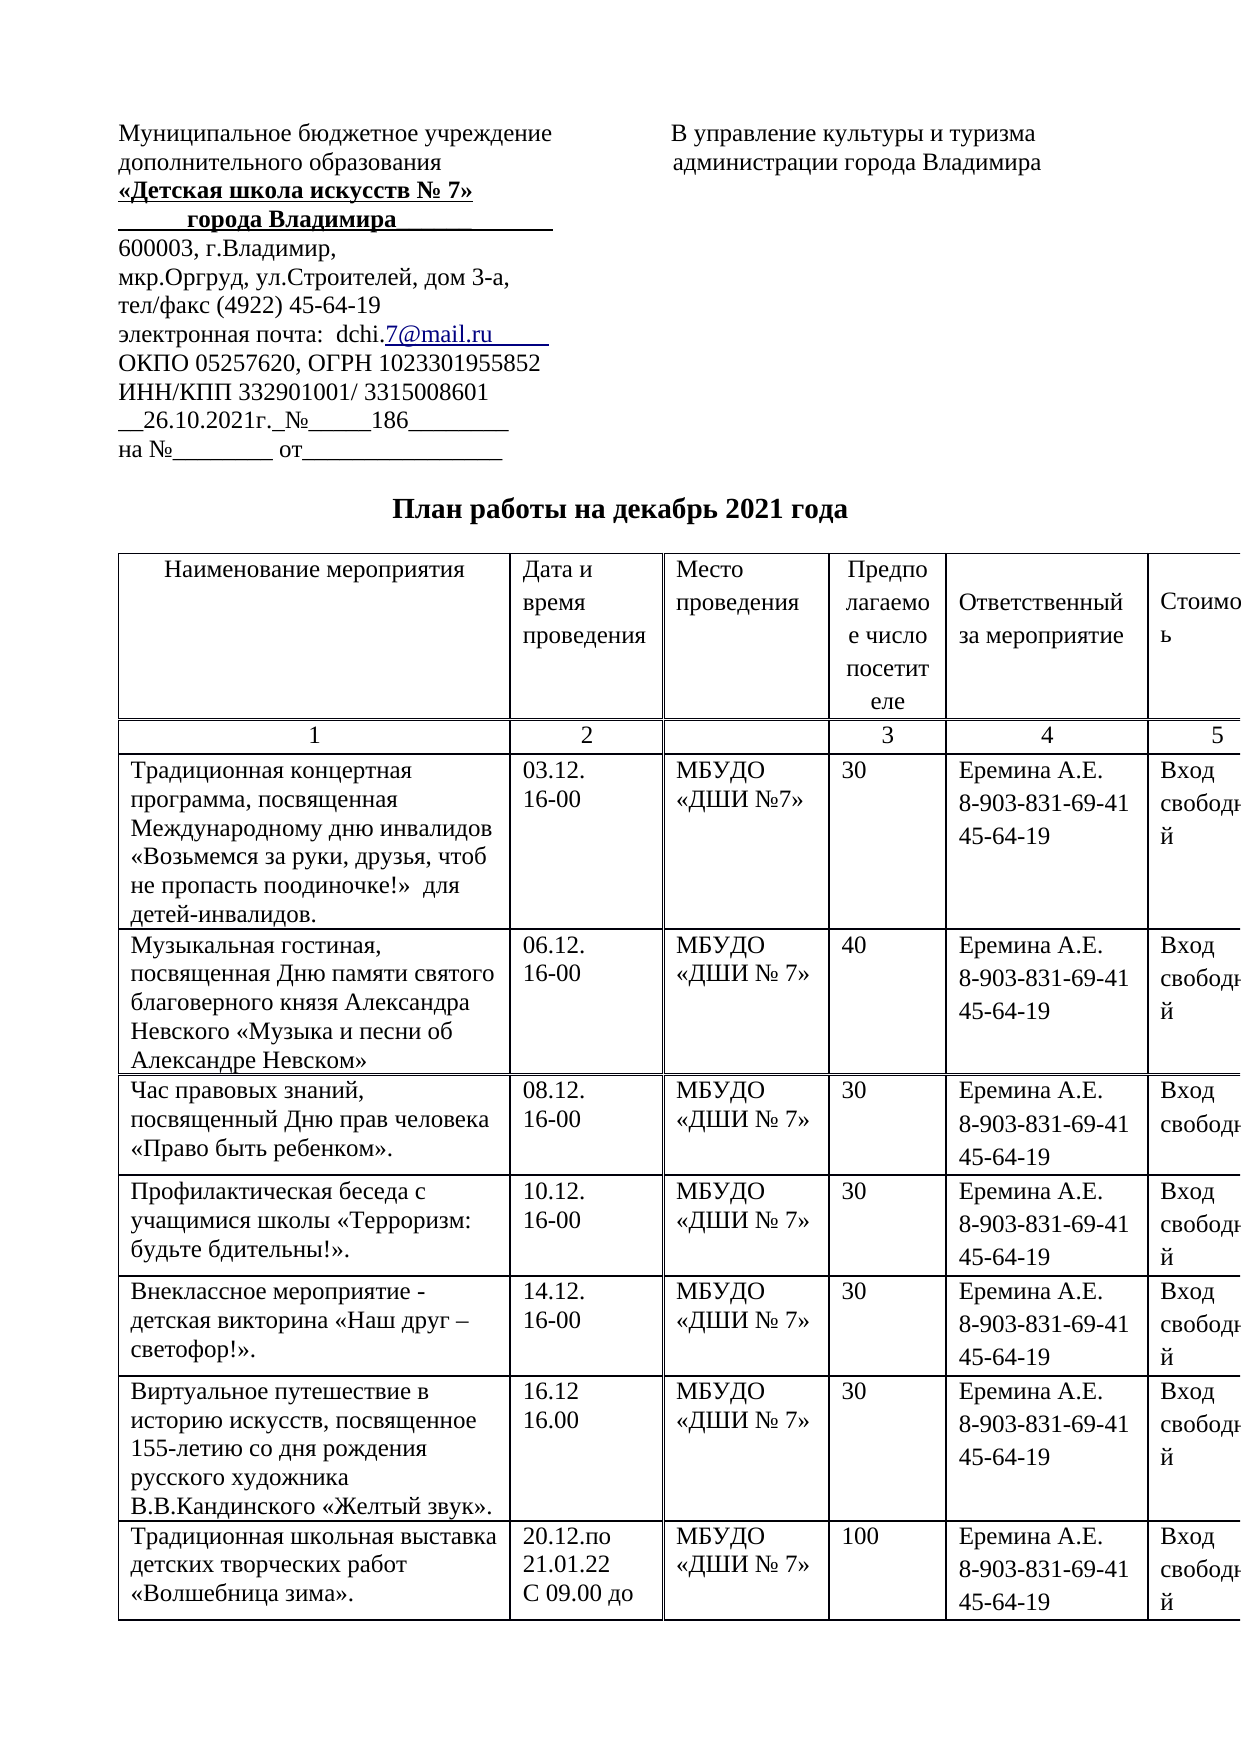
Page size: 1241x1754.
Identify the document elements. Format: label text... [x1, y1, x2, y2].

table_cell Еремина А.Е. 8-903-831-69-41 45-64-19 [947, 1176, 1147, 1275]
table_cell МБУДО «ДШИ № 7» [665, 930, 828, 1073]
table_cell 20.12.по 21.01.22 С 09.00 до [511, 1522, 662, 1619]
table_cell Еремина А.Е. 8-903-831-69-41 45-64-19 [947, 755, 1147, 928]
table_cell 08.12. 16-00 [511, 1076, 662, 1174]
table_cell МБУДО «ДШИ № 7» [665, 1076, 828, 1174]
table_cell 14.12. 16-00 [511, 1277, 662, 1375]
text мкр.Оргруд, ул.Строителей, дом 3-а, [118, 262, 1122, 291]
table_cell Еремина А.Е. 8-903-831-69-41 45-64-19 [947, 930, 1147, 1073]
table_cell Традиционная концертная программа, посвященная Международному дню инвалидов «Возьмемся за руки, друзья, чтоб не пропасть поодиночке!» для детей-инвалидов. [119, 755, 509, 928]
text 600003, г.Владимир, [118, 233, 1122, 262]
table_cell Еремина А.Е. 8-903-831-69-41 45-64-19 [947, 1377, 1147, 1520]
text План работы на декабрь 2021 года [118, 491, 1122, 525]
table_cell 1 [119, 721, 509, 753]
table_cell Вход свободны [1149, 1076, 1240, 1174]
table_cell МБУДО «ДШИ № 7» [665, 1176, 828, 1275]
table_header Место проведения [665, 554, 828, 718]
text «Детская школа искусств № 7» [118, 176, 1122, 204]
table_cell Час правовых знаний, посвященный Дню прав человека «Право быть ребенком». [119, 1076, 509, 1174]
table_cell Вход свободный [1149, 930, 1240, 1073]
table_cell Вход свободный [1149, 1377, 1240, 1520]
table_header Ответственный за мероприятие [947, 554, 1147, 718]
table_cell 03.12. 16-00 [511, 755, 662, 928]
table_header Стоимость [1149, 554, 1240, 718]
table_header Предполагаемое число посетителе [830, 554, 945, 718]
table_cell 30 [830, 1277, 945, 1375]
table_cell Внеклассное мероприятие - детская викторина «Наш друг – светофор!». [119, 1277, 509, 1375]
text ОКПО 05257620, ОГРН 1023301955852 [118, 348, 1122, 377]
table_cell 06.12. 16-00 [511, 930, 662, 1073]
table_cell 40 [830, 930, 945, 1073]
table_cell Вход свободный [1149, 1277, 1240, 1375]
text __26.10.2021г._№_____186________ [118, 406, 1122, 434]
table_cell 30 [830, 1377, 945, 1520]
table_cell 16.12 16.00 [511, 1377, 662, 1520]
table_cell Еремина А.Е. 8-903-831-69-41 45-64-19 [947, 1076, 1147, 1174]
table_header Наименование мероприятия [119, 554, 509, 718]
table_cell МБУДО «ДШИ № 7» [665, 1277, 828, 1375]
table_cell Еремина А.Е. 8-903-831-69-41 45-64-19 [947, 1522, 1147, 1619]
text ИНН/КПП 332901001/ 3315008601 [118, 377, 1122, 406]
table_cell Вход свободный [1149, 755, 1240, 928]
table_cell 4 [947, 721, 1147, 753]
table_cell 3 [830, 721, 945, 753]
table_cell 10.12. 16-00 [511, 1176, 662, 1275]
table_cell 30 [830, 1076, 945, 1174]
text Муниципальное бюджетное учреждение В управление культуры и туризма дополнительного образования администрации города Владимира [118, 118, 1122, 176]
table_cell Виртуальное путешествие в историю искусств, посвященное 155-летию со дня рождения русского художника В.В.Кандинского «Желтый звук». [119, 1377, 509, 1520]
table_cell Еремина А.Е. 8-903-831-69-41 45-64-19 [947, 1277, 1147, 1375]
table_cell МБУДО «ДШИ № 7» [665, 1377, 828, 1520]
table_cell Вход свободный [1149, 1522, 1240, 1619]
table_cell [665, 721, 828, 753]
table_cell 2 [511, 721, 662, 753]
table_cell Профилактическая беседа с учащимися школы «Терроризм: будьте бдительны!». [119, 1176, 509, 1275]
table_cell 5 [1149, 721, 1240, 753]
table_cell МБУДО «ДШИ № 7» [665, 1522, 828, 1619]
text города Владимира______ [118, 204, 1122, 233]
table_cell Традиционная школьная выставка детских творческих работ «Волшебница зима». [119, 1522, 509, 1619]
table_cell МБУДО «ДШИ №7» [665, 755, 828, 928]
text электронная почта: dchi.7@HYPERLINK "mailto:7@mail.ru"mailHYPERLINK "mailto:7@mail.ru".HYPERLINK "mailto:7@mail.ru"ru [118, 319, 1122, 348]
table_cell 30 [830, 755, 945, 928]
text на №________ от________________ [118, 434, 1122, 463]
table_cell Музыкальная гостиная, посвященная Дню памяти святого благоверного князя Александра Невского «Музыка и песни об Александре Невском» [119, 930, 509, 1073]
table_header Дата и время проведения [511, 554, 662, 718]
table_cell 100 [830, 1522, 945, 1619]
text тел/факс (4922) 45-64-19 [118, 291, 1122, 319]
table_cell 30 [830, 1176, 945, 1275]
table_cell Вход свободный [1149, 1176, 1240, 1275]
